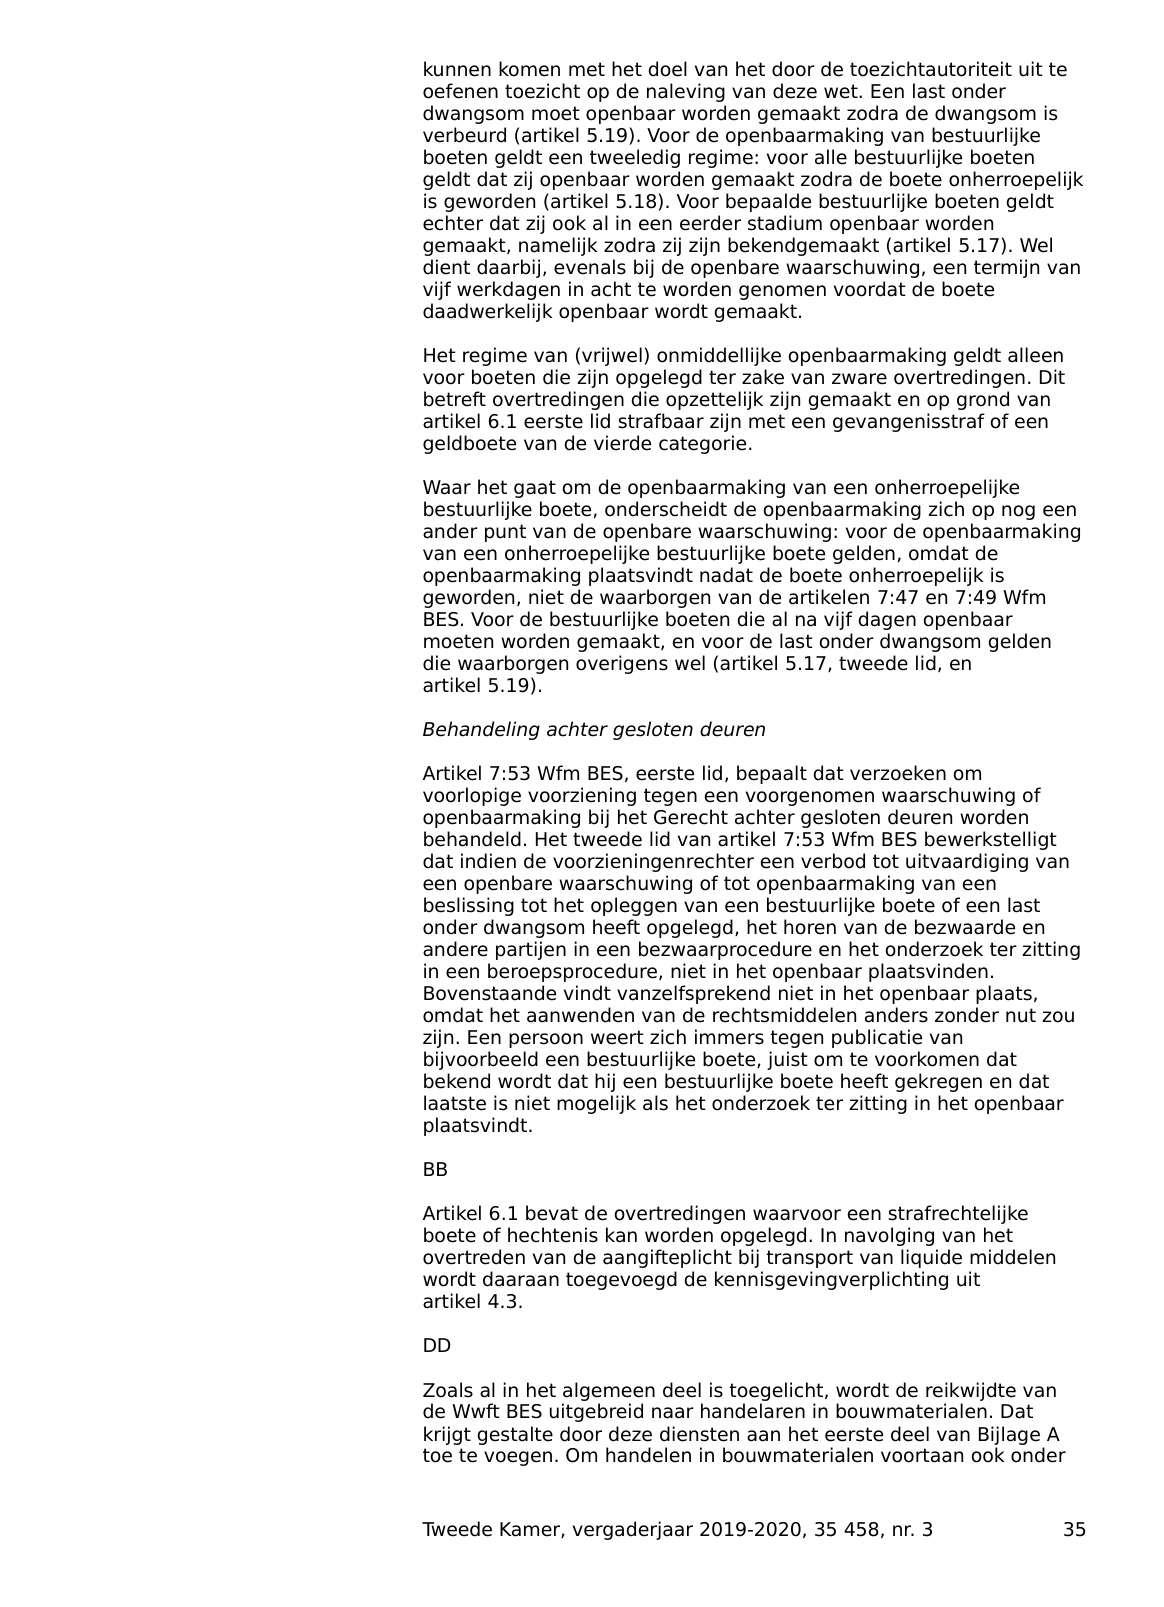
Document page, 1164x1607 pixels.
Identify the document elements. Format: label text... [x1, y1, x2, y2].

subtitle Behandeling achter gesloten deuren [422, 719, 1087, 741]
subtitle DD [422, 1335, 1087, 1357]
text Het regime van (vrijwel) onmiddellijke openbaarmaking geldt alleen voor boeten die zijn opgelegd ter zake van zware overtredingen. Dit betreft overtredingen die opzettelijk zijn gemaakt en op grond van artikel 6.1 eerste lid strafbaar zijn met een gevangenisstraf of een geldboete van de vierde categorie. [422, 345, 1087, 455]
text kunnen komen met het doel van het door de toezichtautoriteit uit te oefenen toezicht op de naleving van deze wet. Een last onder dwangsom moet openbaar worden gemaakt zodra de dwangsom is verbeurd (artikel 5.19). Voor de openbaarmaking van bestuurlijke boeten geldt een tweeledig regime: voor alle bestuurlijke boeten geldt dat zij openbaar worden gemaakt zodra de boete onherroepelijk is geworden (artikel 5.18). Voor bepaalde bestuurlijke boeten geldt echter dat zij ook al in een eerder stadium openbaar worden gemaakt, namelijk zodra zij zijn bekendgemaakt (artikel 5.17). Wel dient daarbij, evenals bij de openbare waarschuwing, een termijn van vijf werkdagen in acht te worden genomen voordat de boete daadwerkelijk openbaar wordt gemaakt. [422, 59, 1087, 323]
text Artikel 6.1 bevat de overtredingen waarvoor een strafrechtelijke boete of hechtenis kan worden opgelegd. In navolging van het overtreden van de aangifteplicht bij transport van liquide middelen wordt daaraan toegevoegd de kennisgevingverplichting uit artikel 4.3. [422, 1203, 1087, 1313]
text Zoals al in het algemeen deel is toegelicht, wordt de reikwijdte van de Wwft BES uitgebreid naar handelaren in bouwmaterialen. Dat krijgt gestalte door deze diensten aan het eerste deel van Bijlage A toe te voegen. Om handelen in bouwmaterialen voortaan ook onder [422, 1379, 1087, 1467]
subtitle BB [422, 1159, 1087, 1181]
text Artikel 7:53 Wfm BES, eerste lid, bepaalt dat verzoeken om voorlopige voorziening tegen een voorgenomen waarschuwing of openbaarmaking bij het Gerecht achter gesloten deuren worden behandeld. Het tweede lid van artikel 7:53 Wfm BES bewerkstelligt dat indien de voorzieningenrechter een verbod tot uitvaardiging van een openbare waarschuwing of tot openbaarmaking van een beslissing tot het opleggen van een bestuurlijke boete of een last onder dwangsom heeft opgelegd, het horen van de bezwaarde en andere partijen in een bezwaarprocedure en het onderzoek ter zitting in een beroepsprocedure, niet in het openbaar plaatsvinden. Bovenstaande vindt vanzelfsprekend niet in het openbaar plaats, omdat het aanwenden van de rechtsmiddelen anders zonder nut zou zijn. Een persoon weert zich immers tegen publicatie van bijvoorbeeld een bestuurlijke boete, juist om te voorkomen dat bekend wordt dat hij een bestuurlijke boete heeft gekregen en dat laatste is niet mogelijk als het onderzoek ter zitting in het openbaar plaatsvindt. [422, 763, 1087, 1137]
text Waar het gaat om de openbaarmaking van een onherroepelijke bestuurlijke boete, onderscheidt de openbaarmaking zich op nog een ander punt van de openbare waarschuwing: voor de openbaarmaking van een onherroepelijke bestuurlijke boete gelden, omdat de openbaarmaking plaatsvindt nadat de boete onherroepelijk is geworden, niet de waarborgen van de artikelen 7:47 en 7:49 Wfm BES. Voor de bestuurlijke boeten die al na vijf dagen openbaar moeten worden gemaakt, en voor de last onder dwangsom gelden die waarborgen overigens wel (artikel 5.17, tweede lid, en artikel 5.19). [422, 477, 1087, 697]
